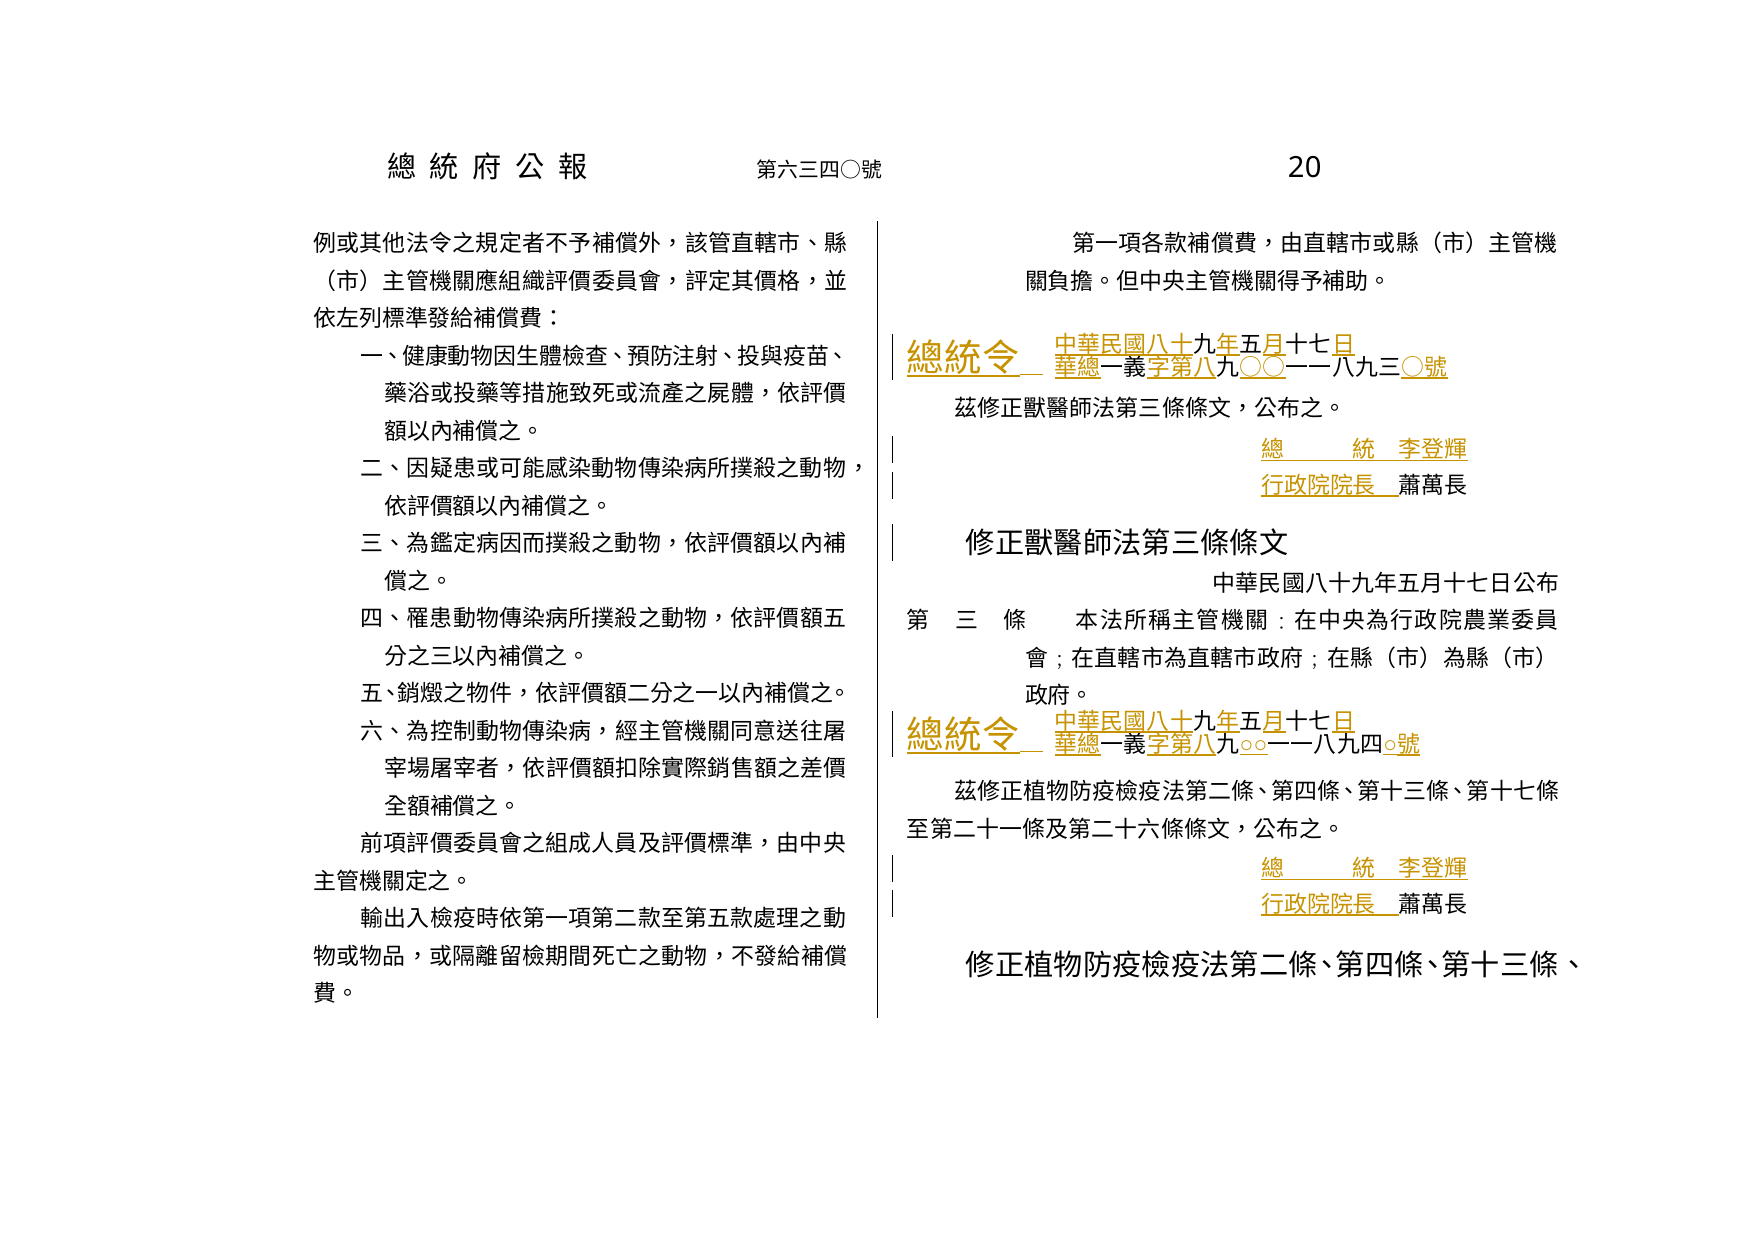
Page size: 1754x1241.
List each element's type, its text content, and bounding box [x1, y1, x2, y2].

table_header 中華民國八十九年五月十七日 華總一義字第八九○○一一八九三○號 [1051, 334, 1564, 380]
text 輸出入檢疫時依第一項第二款至第五款處理之動物或物品，或隔離留檢期間死亡之動物，不發給補償費。 [313, 897, 847, 1009]
text 茲修正獸醫師法第三條條文，公布之。 [907, 386, 1559, 424]
text 第 三 條 本法所稱主管機關﹕在中央為行政院農業委員會﹔在直轄市為直轄市政府﹔在縣（市）為縣（市）政府。 [907, 599, 1559, 711]
text 行政院院長 蕭萬長 [907, 472, 1559, 499]
text 二、因疑患或可能感染動物傳染病所撲殺之動物，依評價額以內補償之。 [360, 447, 847, 522]
table_header 總統令 [904, 334, 1051, 380]
text 三、為鑑定病因而撲殺之動物，依評價額以內補償之。 [360, 522, 847, 597]
text 修正獸醫師法第三條條文 [966, 524, 1559, 561]
text 中華民國八十九年五月十七日公布 [966, 561, 1559, 599]
text 六、為控制動物傳染病，經主管機關同意送往屠宰場屠宰者，依評價額扣除實際銷售額之差價全額補償之。 [360, 709, 847, 822]
text 行政院院長 蕭萬長 [907, 890, 1559, 917]
text 前項評價委員會之組成人員及評價標準，由中央主管機關定之。 [313, 822, 847, 897]
text 第一項各款補償費，由直轄市或縣（市）主管機關負擔。但中央主管機關得予補助。 [1025, 222, 1559, 297]
text 茲修正植物防疫檢疫法第二條、第四條、第十三條、第十七條至第二十一條及第二十六條條文，公布之。 [907, 769, 1559, 844]
table_header 總統令 [904, 711, 1051, 757]
text 五、銷燬之物件，依評價額二分之一以內補償之。 [360, 672, 847, 709]
text 四、罹患動物傳染病所撲殺之動物，依評價額五分之三以內補償之。 [360, 597, 847, 672]
text 例或其他法令之規定者不予補償外，該管直轄市、縣（市）主管機關應組織評價委員會，評定其價格，並依左列標準發給補償費： [195, 222, 847, 334]
table_header 中華民國八十九年五月十七日 華總一義字第八九○○一一八九四○號 [1051, 711, 1564, 757]
text 修正植物防疫檢疫法第二條、第四條、第十三條、第十七條至第二十一條及第二十六條條文 [966, 942, 1559, 984]
text 一、健康動物因生體檢查、預防注射、投與疫苗、藥浴或投藥等措施致死或流產之屍體，依評價額以內補償之。 [360, 334, 847, 447]
text 總 統 李登輝 [907, 436, 1559, 463]
text 總 統 李登輝 [907, 855, 1559, 882]
